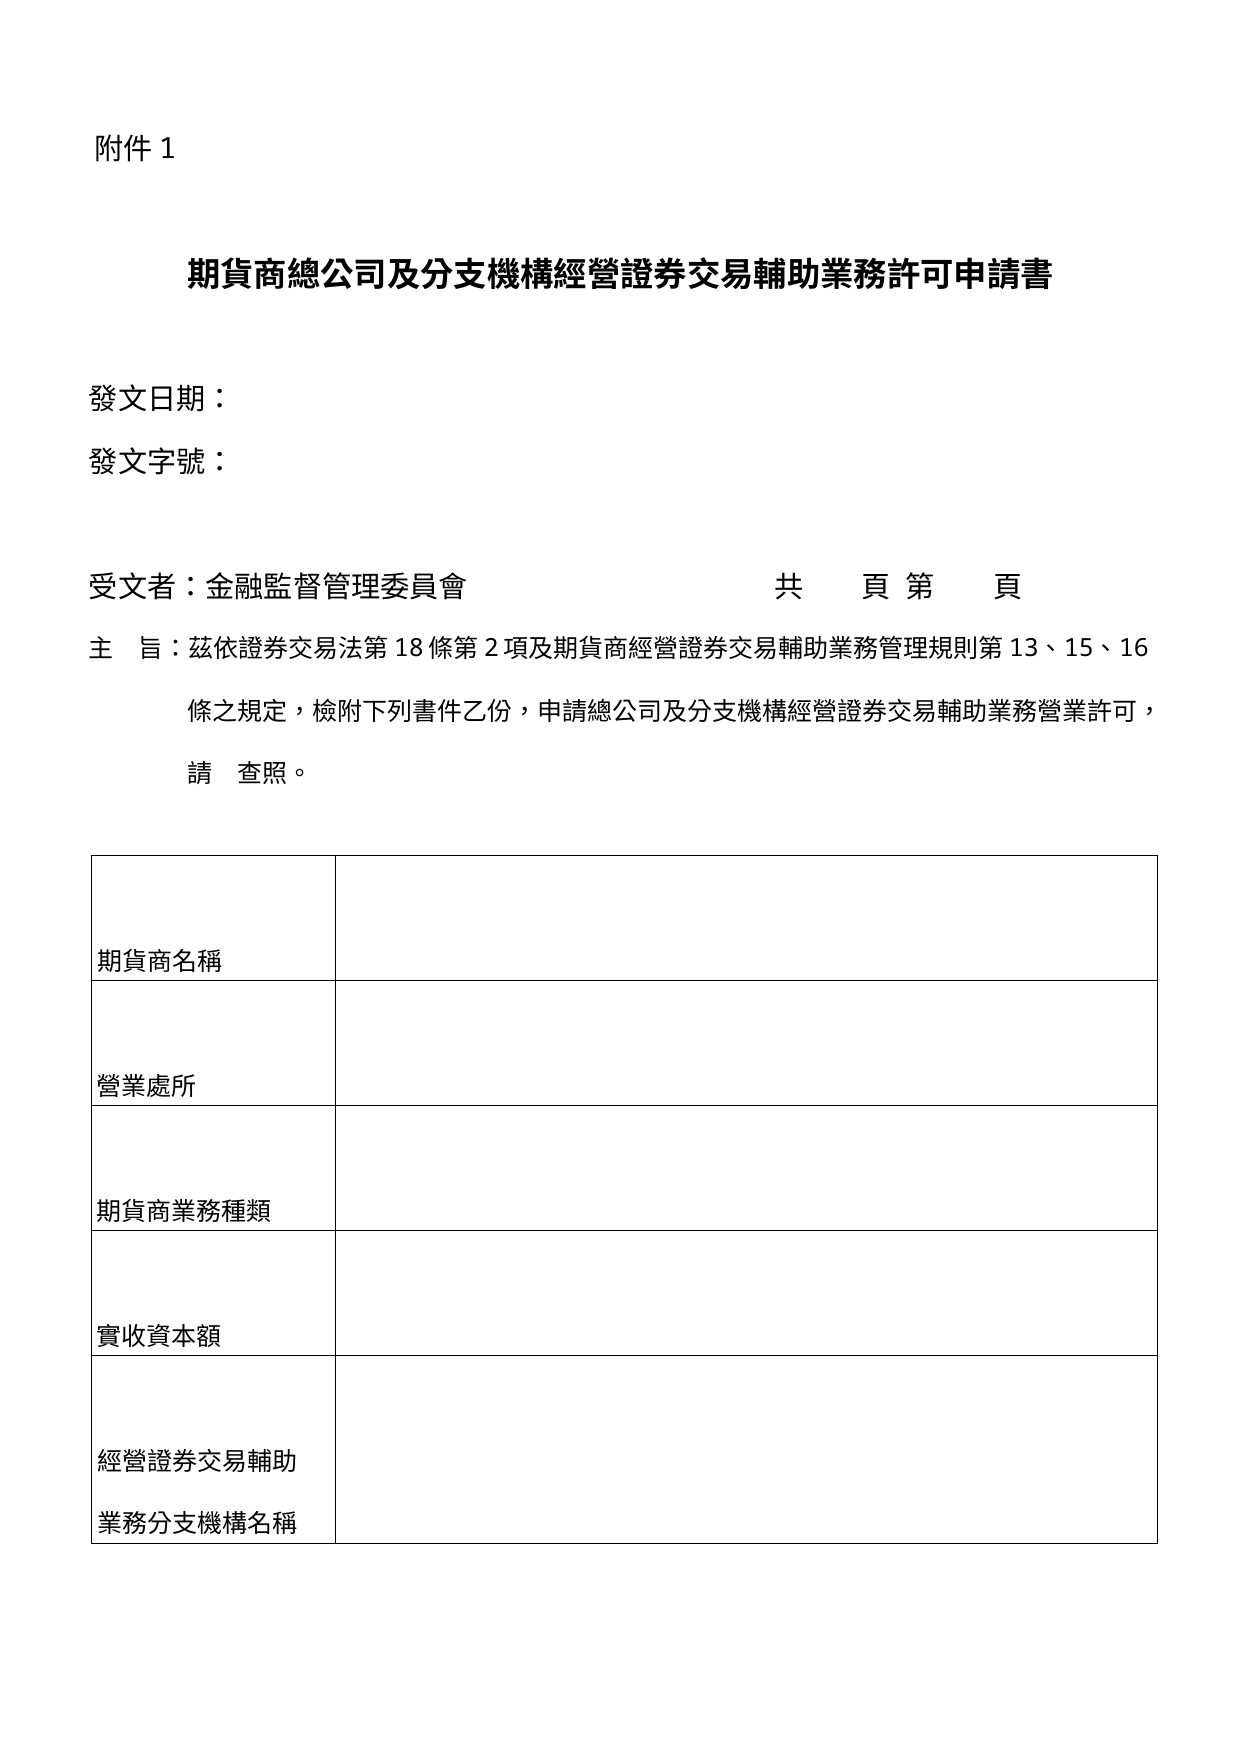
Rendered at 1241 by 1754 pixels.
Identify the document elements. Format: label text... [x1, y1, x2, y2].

table_cell 營業處所 [92, 981, 335, 1105]
text 附件1 [94, 105, 1152, 168]
table_cell [336, 1231, 1157, 1355]
table_header 期貨商名稱 [92, 856, 335, 980]
table_cell [336, 1356, 1157, 1543]
text 主 旨：茲依證券交易法第18條第2項及期貨商經營證券交易輔助業務管理規則第13、15、16條之規定，檢附下列書件乙份，申請總公司及分支機構經營證券交易輔助業務營業許可，請 查照。 [89, 605, 1152, 793]
table_cell 經營證券交易輔助 業務分支機構名稱 [92, 1356, 335, 1543]
text 期貨商總公司及分支機構經營證券交易輔助業務許可申請書 [89, 230, 1152, 293]
table_header [336, 856, 1157, 980]
table_cell 實收資本額 [92, 1231, 335, 1355]
text 發文字號： [89, 418, 1152, 480]
text 發文日期： [89, 355, 1152, 418]
table_cell [336, 981, 1157, 1105]
table_cell [336, 1106, 1157, 1230]
table_cell 期貨商業務種類 [92, 1106, 335, 1230]
text 受文者：金融監督管理委員會 共 頁 第 頁 [89, 543, 1152, 605]
